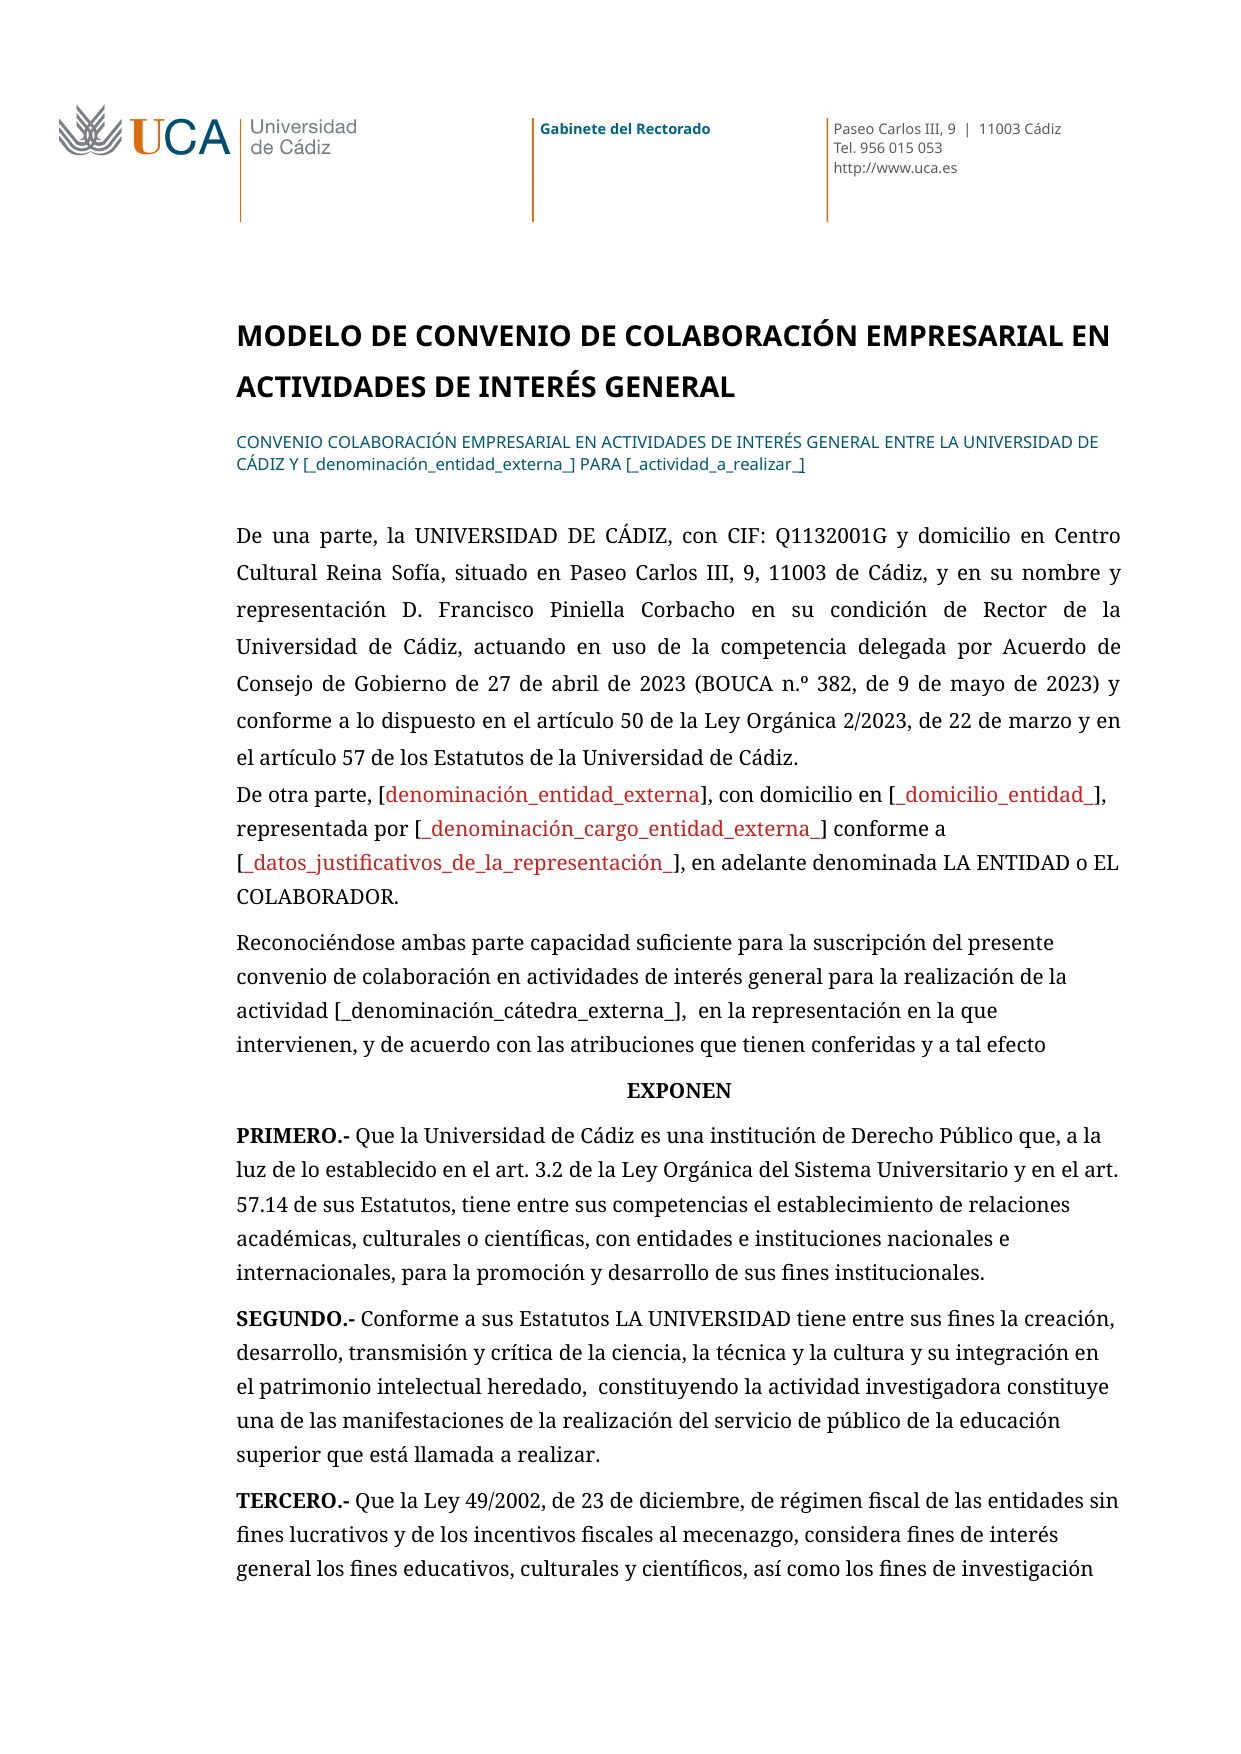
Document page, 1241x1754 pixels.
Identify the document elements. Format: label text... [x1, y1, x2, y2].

picture [626, 458, 630, 473]
picture [648, 436, 652, 446]
picture [1005, 436, 1011, 446]
subtitle CONVENIO COLABORACIÓN EMPRESARIAL EN ACTIVIDADES DE INTERÉS GENERAL ENTRE LA UNIVERSIDAD DE CÁDIZ Y [_denominación_entidad_externa_] PARA [_actividad_a_realizar_] [236, 430, 1122, 476]
picture [820, 436, 826, 446]
picture [825, 103, 829, 222]
subtitle MODELO DE CONVENIO DE COLABORACIÓN EMPRESARIAL EN ACTIVIDADES DE INTERÉS GENERAL [236, 316, 1122, 406]
picture [1062, 436, 1069, 446]
picture [59, 104, 356, 222]
picture [677, 436, 684, 446]
text EXPONEN [236, 1076, 1122, 1104]
picture [304, 458, 315, 473]
picture [989, 436, 995, 446]
picture [712, 436, 717, 446]
text PRIMERO.- Que la Universidad de Cádiz es una institución de Derecho Público que, a la luz de lo establecido en el art. 3.2 de la Ley Orgánica del Sistema Universitario y en el art. 57.14 de sus Estatutos, tiene entre sus competencias el establecimiento de relaciones académicas, culturales o científicas, con entidades e instituciones nacionales e internacionales, para la promoción y desarrollo de sus fines institucionales. [236, 1122, 1122, 1286]
text TERCERO.- Que la Ley 49/2002, de 23 de diciembre, de régimen fiscal de las entidades sin fines lucrativos y de los incentivos fiscales al mecenazgo, considera fines de interés general los fines educativos, culturales y científicos, así como los fines de investigación [236, 1486, 1122, 1582]
picture [372, 436, 379, 446]
picture [621, 436, 631, 448]
text Reconociéndose ambas parte capacidad suficiente para la suscripción del presente convenio de colaboración en actividades de interés general para la realización de la actividad [_denominación_cátedra_externa_], en la representación en la que intervienen, y de acuerdo con las atribuciones que tienen conferidas y a tal efecto [236, 928, 1122, 1058]
picture [530, 103, 535, 222]
picture [284, 436, 290, 446]
text SEGUNDO.- Conforme a sus Estatutos LA UNIVERSIDAD tiene entre sus fines la creación, desarrollo, transmisión y crítica de la ciencia, la técnica y la cultura y su integración en el patrimonio intelectual heredado, constituyendo la actividad investigadora constituye una de las manifestaciones de la realización del servicio de público de la educación superior que está llamada a realizar. [236, 1304, 1122, 1468]
text De otra parte, [denominación_entidad_externa], con domicilio en [_domicilio_entidad_], representada por [_denominación_cargo_entidad_externa_] conforme a [_datos_justificativos_de_la_representación_], en adelante denominada LA ENTIDAD o EL COLABORADOR. [236, 780, 1122, 910]
picture [463, 436, 469, 446]
picture [1039, 436, 1046, 446]
text De una parte, la UNIVERSIDAD DE CÁDIZ, con CIF: Q1132001G y domicilio en Centro Cultural Reina Sofía, situado en Paseo Carlos III, 9, 11003 de Cádiz, y en su nombre y representación D. Francisco Piniella Corbacho en su condición de Rector de la Universidad de Cádiz, actuando en uso de la competencia delegada por Acuerdo de Consejo de Gobierno de 27 de abril de 2023 (BOUCA n.º 382, de 9 de mayo de 2023) y conforme a lo dispuesto en el artículo 50 de la Ley Orgánica 2/2023, de 22 de marzo y en el artículo 57 de los Estatutos de la Universidad de Cádiz. [236, 522, 1122, 771]
picture [1033, 436, 1037, 446]
